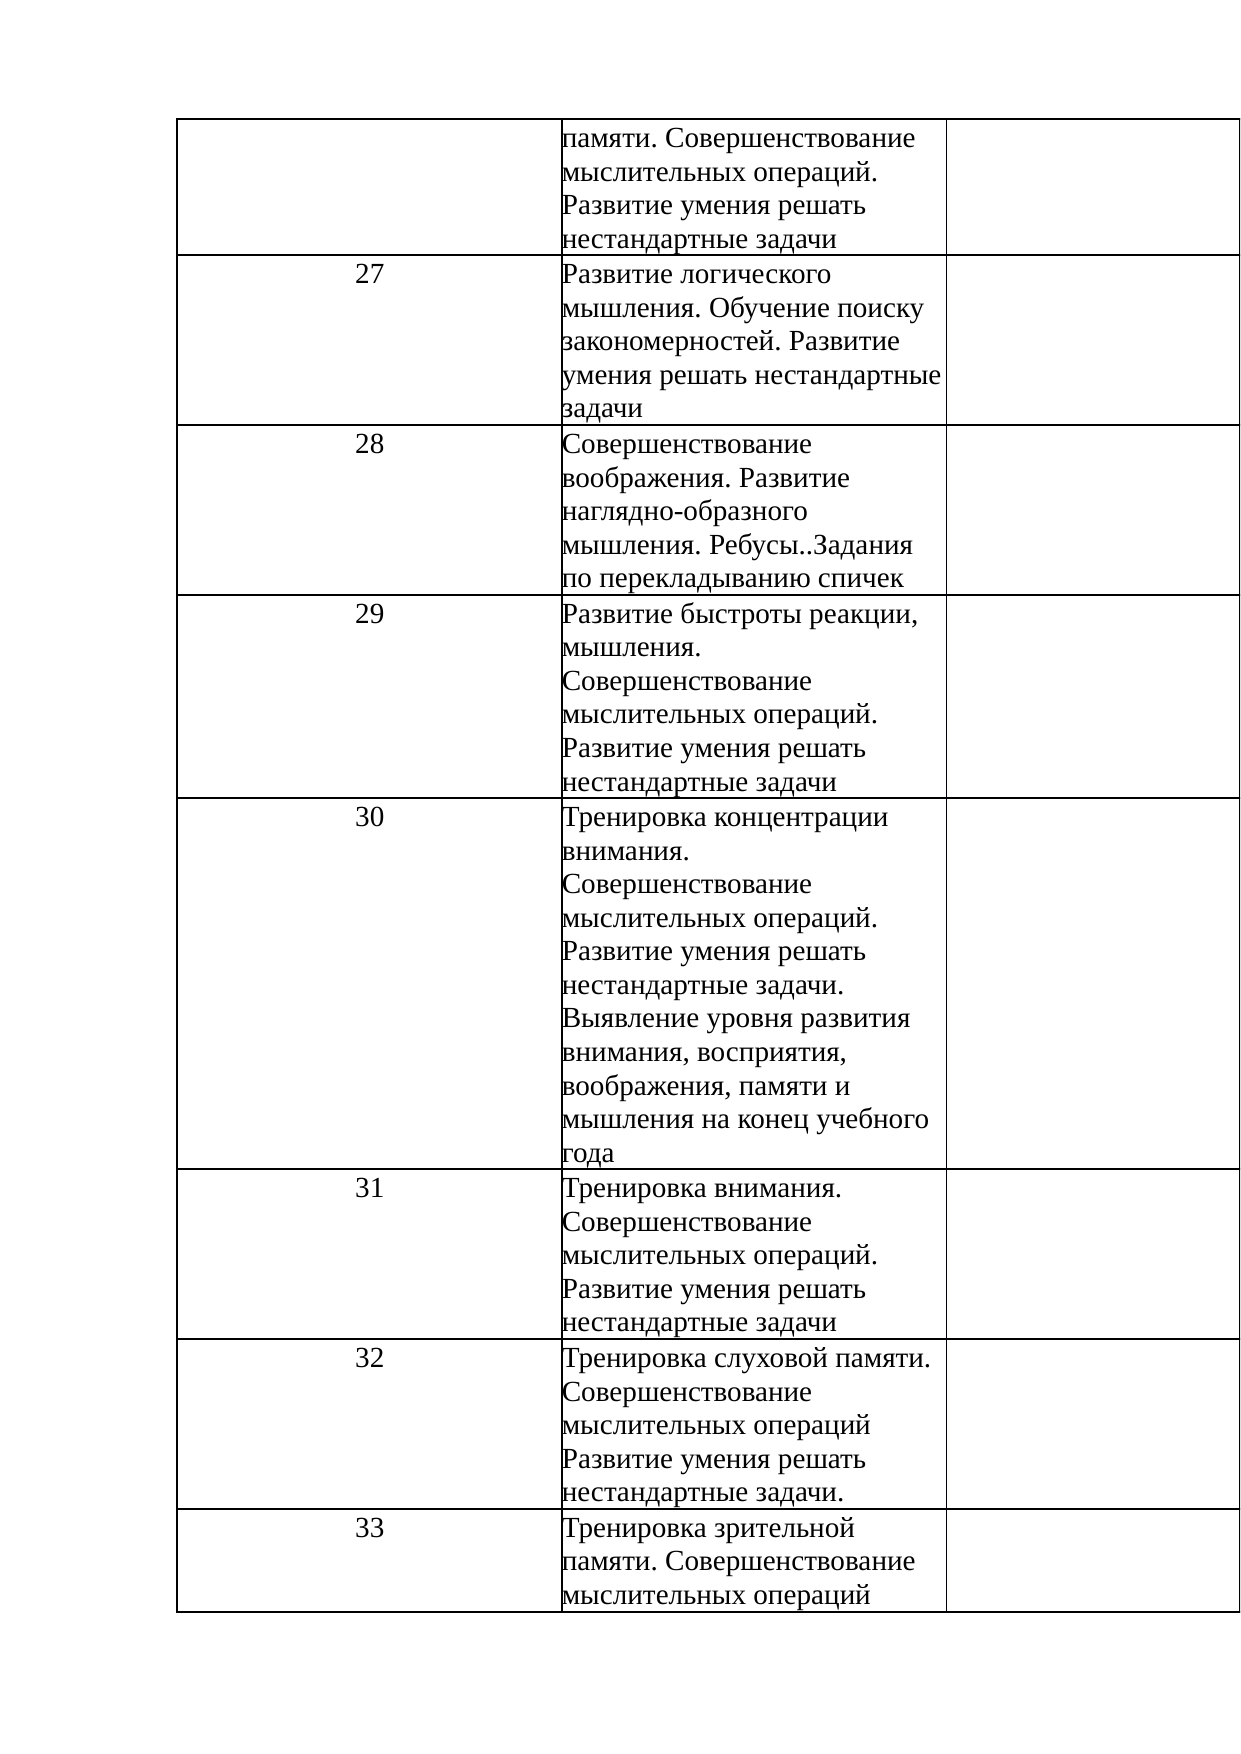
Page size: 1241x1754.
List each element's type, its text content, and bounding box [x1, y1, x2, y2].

table_cell Развитие быстроты реакции, мышления. Совершенствование мыслительных операций. Развитие умения решать нестандартные задачи [563, 596, 946, 797]
table_cell [947, 256, 1239, 424]
table_cell 30 [178, 799, 561, 1168]
table_cell Тренировка слуховой памяти. Совершенствование мыслительных операций Развитие умения решать нестандартные задачи. [563, 1340, 946, 1508]
table_cell 28 [178, 426, 561, 594]
table_cell Развитие логического мышления. Обучение поиску закономерностей. Развитие умения решать нестандартные задачи [563, 256, 946, 424]
table_cell 31 [178, 1170, 561, 1338]
table_cell [178, 120, 561, 254]
table_cell Совершенствование воображения. Развитие наглядно-образного мышления. Ребусы..Задания по перекладыванию спичек [563, 426, 946, 594]
table_cell 33 [178, 1510, 561, 1611]
table_cell [947, 1510, 1239, 1611]
table_cell [947, 1340, 1239, 1508]
table_cell 27 [178, 256, 561, 424]
table_cell Тренировка внимания. Совершенствование мыслительных операций. Развитие умения решать нестандартные задачи [563, 1170, 946, 1338]
table_cell памяти. Совершенствование мыслительных операций. Развитие умения решать нестандартные задачи [563, 120, 946, 254]
table_cell 32 [178, 1340, 561, 1508]
table_cell 29 [178, 596, 561, 797]
table_cell Тренировка концентрации внимания. Совершенствование мыслительных операций. Развитие умения решать нестандартные задачи. Выявление уровня развития внимания, восприятия, воображения, памяти и мышления на конец учебного года [563, 799, 946, 1168]
table_cell Тренировка зрительной памяти. Совершенствование мыслительных операций [563, 1510, 946, 1611]
table_cell [947, 426, 1239, 594]
table_cell [947, 120, 1239, 254]
table_cell [947, 596, 1239, 797]
table_cell [947, 1170, 1239, 1338]
table_cell [947, 799, 1239, 1168]
